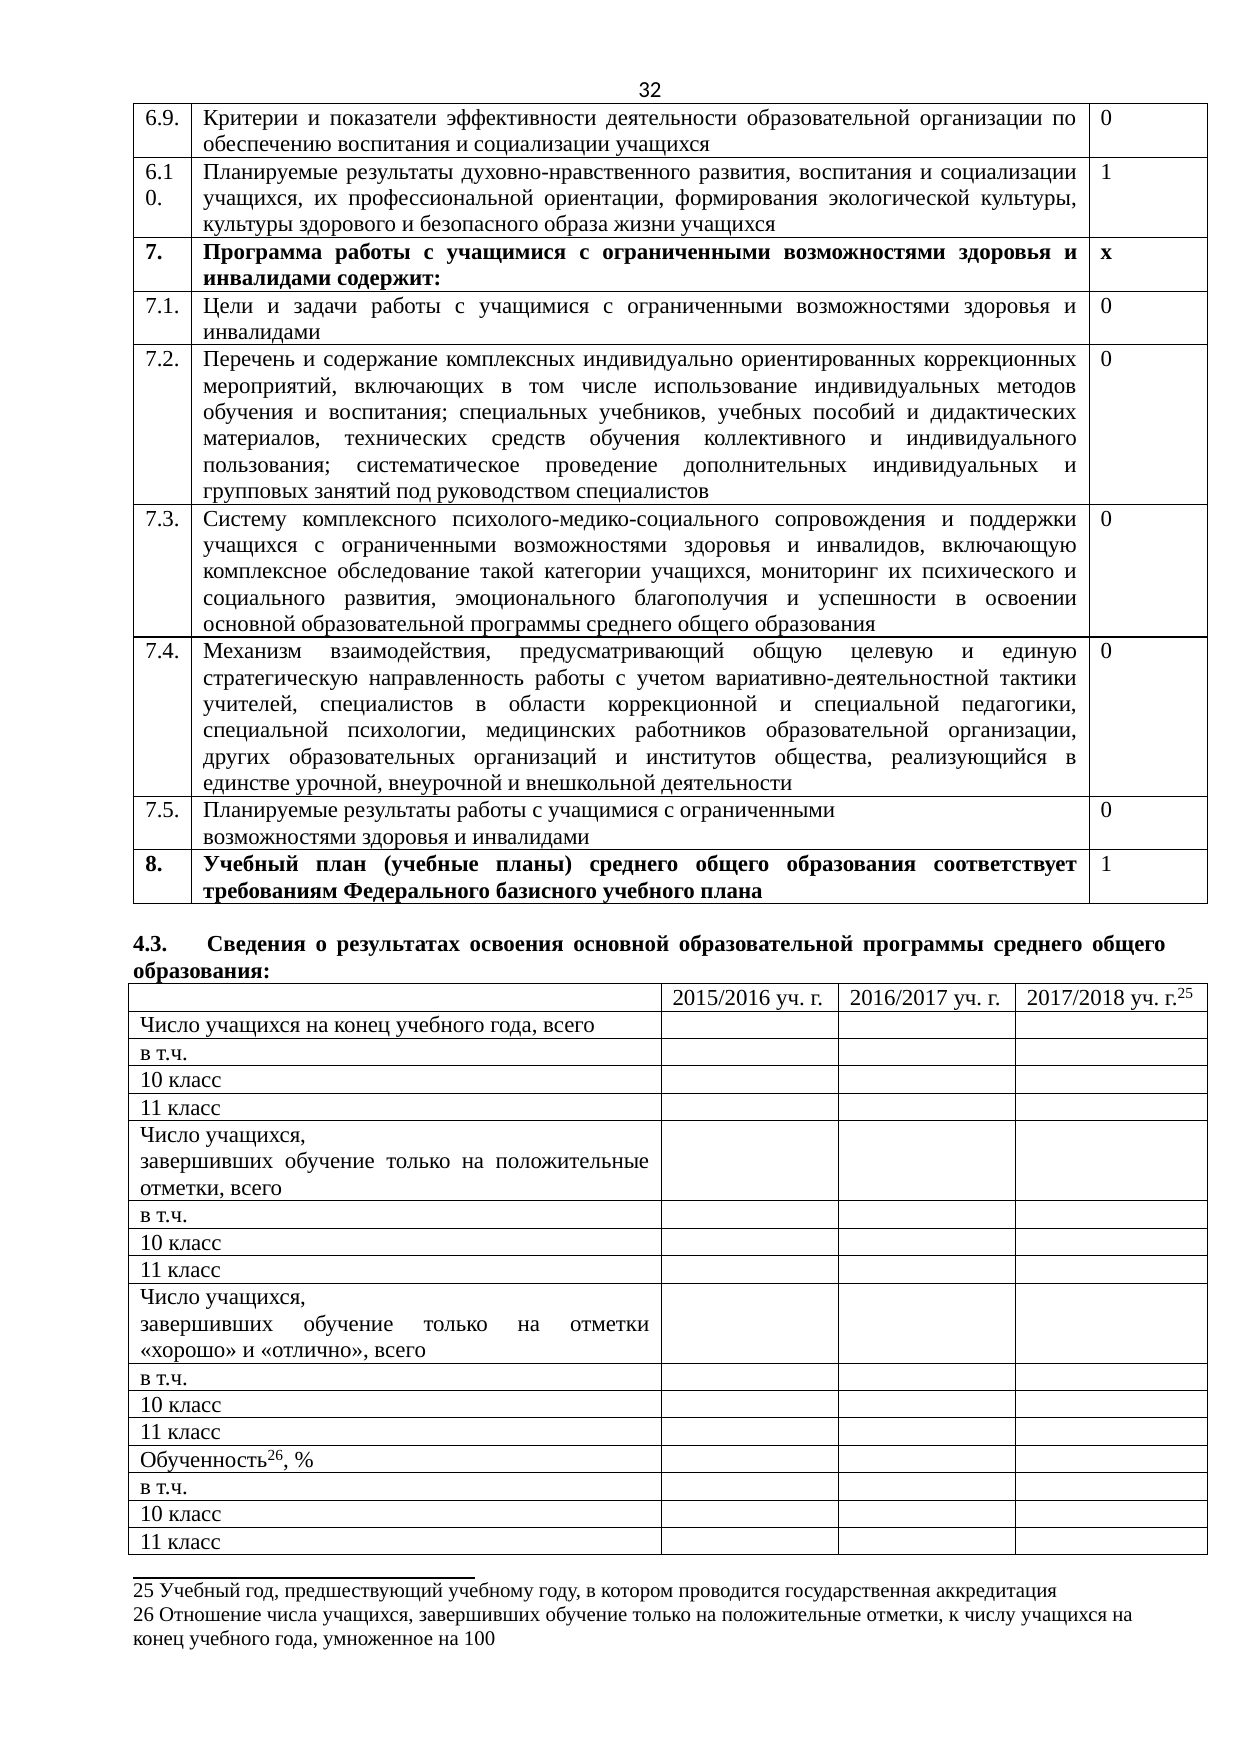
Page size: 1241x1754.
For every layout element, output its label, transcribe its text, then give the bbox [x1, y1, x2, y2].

table_cell [839, 1121, 1015, 1200]
table_cell [662, 1528, 838, 1554]
table_cell 10 класс [129, 1066, 661, 1093]
table_cell [839, 1229, 1015, 1255]
table_cell [662, 1039, 838, 1065]
table_cell [1016, 1364, 1207, 1390]
table_cell в т.ч. [129, 1473, 661, 1499]
table_cell [662, 1121, 838, 1200]
table_cell 11 класс [129, 1528, 661, 1554]
table_cell 0 [1090, 292, 1207, 344]
table_cell Число учащихся на конец учебного года, всего [129, 1012, 661, 1038]
list Сведения о результатах освоения основной образовательной программы среднего общего образования: [133, 930, 1167, 983]
table_cell [1016, 1391, 1207, 1417]
table_cell [1016, 1473, 1207, 1499]
table_cell [1016, 1501, 1207, 1527]
table_cell [1016, 1201, 1207, 1228]
table_cell [839, 1473, 1015, 1499]
table_cell Программа работы с учащимися с ограниченными возможностями здоровья и инвалидами содержит: [192, 238, 1089, 291]
table_cell 0 [1090, 104, 1207, 157]
table_cell [662, 1229, 838, 1255]
table_cell Обученность, % [129, 1446, 661, 1472]
table_cell [662, 1391, 838, 1417]
table_cell [839, 1501, 1015, 1527]
table_cell [1016, 1039, 1207, 1065]
table_cell Планируемые результаты духовно-нравственного развития, воспитания и социализации учащихся, их профессиональной ориентации, формирования экологической культуры, культуры здорового и безопасного образа жизни учащихся [192, 158, 1089, 237]
table_cell 7.1. [134, 292, 191, 344]
table_cell [662, 1094, 838, 1120]
table_header [129, 984, 661, 1011]
table_cell [662, 1446, 838, 1472]
table_cell [839, 1256, 1015, 1282]
table_cell [662, 1473, 838, 1499]
table_cell 11 класс [129, 1094, 661, 1120]
table_cell Число учащихся, завершивших обучение только на положительные отметки, всего [129, 1121, 661, 1200]
table_cell 8. [134, 850, 191, 903]
table_cell 10 класс [129, 1229, 661, 1255]
table_cell в т.ч. [129, 1201, 661, 1228]
table_cell [662, 1256, 838, 1282]
table_cell 11 класс [129, 1418, 661, 1445]
table_cell [662, 1501, 838, 1527]
table_cell Механизм взаимодействия, предусматривающий общую целевую и единую стратегическую направленность работы с учетом вариативно-деятельностной тактики учителей, специалистов в области коррекционной и специальной педагогики, специальной психологии, медицинских работников образовательной организации, других образовательных организаций и институтов общества, реализующийся в единстве урочной, внеурочной и внешкольной деятельности [192, 638, 1089, 796]
table_cell [1016, 1066, 1207, 1093]
table_cell 10 класс [129, 1391, 661, 1417]
table_cell Критерии и показатели эффективности деятельности образовательной организации по обеспечению воспитания и социализации учащихся [192, 104, 1089, 157]
table_cell [839, 1284, 1015, 1362]
table_cell 11 класс [129, 1256, 661, 1282]
table_cell 0 [1090, 345, 1207, 503]
table_cell [839, 1039, 1015, 1065]
table_cell [1016, 1094, 1207, 1120]
table_cell 0 [1090, 797, 1207, 849]
table_cell Учебный план (учебные планы) среднего общего образования соответствует требованиям Федерального базисного учебного плана [192, 850, 1089, 903]
table_cell 1 [1090, 158, 1207, 237]
table_cell [1016, 1418, 1207, 1445]
table_cell 7.3. [134, 505, 191, 636]
table_header 2017/2018 уч. г. [1016, 984, 1207, 1011]
table_cell [839, 1528, 1015, 1554]
table_cell х [1090, 238, 1207, 291]
table_cell 0 [1090, 505, 1207, 636]
table_cell в т.ч. [129, 1039, 661, 1065]
table_cell 6.9. [134, 104, 191, 157]
table_cell [662, 1284, 838, 1362]
table_cell [1016, 1528, 1207, 1554]
table_cell [1016, 1256, 1207, 1282]
table_cell [662, 1364, 838, 1390]
table_cell [839, 1066, 1015, 1093]
table_cell Планируемые результаты работы с учащимися с ограниченными возможностями здоровья и инвалидами [192, 797, 1089, 849]
table_header 2015/2016 уч. г. [662, 984, 838, 1011]
table_cell 7.4. [134, 638, 191, 796]
table_cell [1016, 1121, 1207, 1200]
table_cell [839, 1094, 1015, 1120]
table_cell 6.10. [134, 158, 191, 237]
table_cell в т.ч. [129, 1364, 661, 1390]
table_cell 1 [1090, 850, 1207, 903]
table_cell Систему комплексного психолого-медико-социального сопровождения и поддержки учащихся с ограниченными возможностями здоровья и инвалидов, включающую комплексное обследование такой категории учащихся, мониторинг их психического и социального развития, эмоционального благополучия и успешности в освоении основной образовательной программы среднего общего образования [192, 505, 1089, 636]
table_cell 7.5. [134, 797, 191, 849]
table_cell [662, 1418, 838, 1445]
table_cell [662, 1012, 838, 1038]
table_cell [1016, 1229, 1207, 1255]
table_header 2016/2017 уч. г. [839, 984, 1015, 1011]
table_cell Цели и задачи работы с учащимися с ограниченными возможностями здоровья и инвалидами [192, 292, 1089, 344]
table_cell [1016, 1284, 1207, 1362]
table_cell [839, 1012, 1015, 1038]
table_cell 7. [134, 238, 191, 291]
table_cell [662, 1201, 838, 1228]
table_cell [839, 1364, 1015, 1390]
table_cell [1016, 1446, 1207, 1472]
table_cell Число учащихся, завершивших обучение только на отметки «хорошо» и «отлично», всего [129, 1284, 661, 1362]
table_cell [1016, 1012, 1207, 1038]
table_cell [662, 1066, 838, 1093]
table_cell Перечень и содержание комплексных индивидуально ориентированных коррекционных мероприятий, включающих в том числе использование индивидуальных методов обучения и воспитания; специальных учебников, учебных пособий и дидактических материалов, технических средств обучения коллективного и индивидуального пользования; систематическое проведение дополнительных индивидуальных и групповых занятий под руководством специалистов [192, 345, 1089, 503]
table_cell [839, 1418, 1015, 1445]
table_cell 10 класс [129, 1501, 661, 1527]
table_cell 0 [1090, 638, 1207, 796]
table_cell [839, 1391, 1015, 1417]
table_cell 7.2. [134, 345, 191, 503]
table_cell [839, 1446, 1015, 1472]
table_cell [839, 1201, 1015, 1228]
